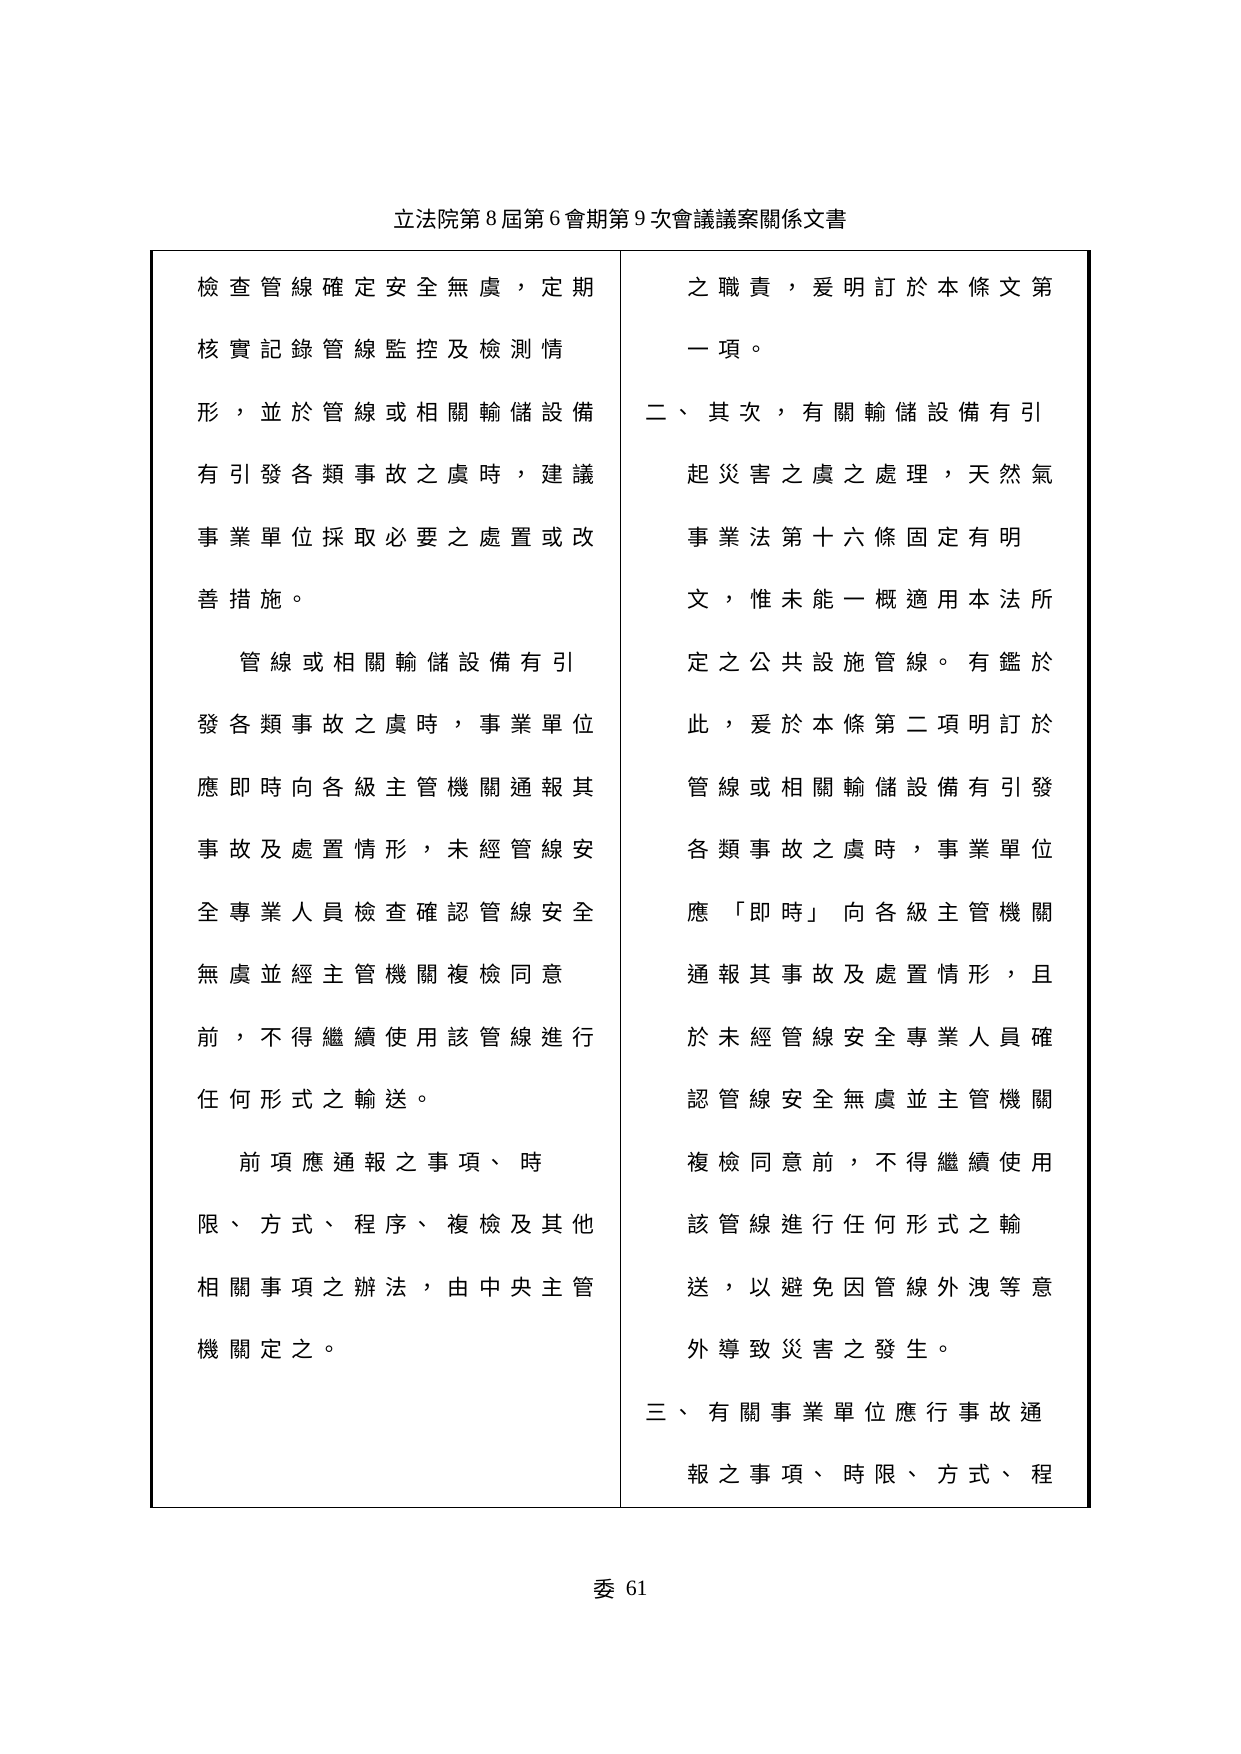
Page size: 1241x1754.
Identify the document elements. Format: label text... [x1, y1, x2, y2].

table_cell 檢查管線確定安全無虞，定期核實記錄管線監控及檢測情形，並於管線或相關輸儲設備有引發各類事故之虞時，建議事業單位採取必要之處置或改善措施。 管線或相關輸儲設備有引發各類事故之虞時，事業單位應即時向各級主管機關通報其事故及處置情形，未經管線安全專業人員檢查確認管線安全無虞並經主管機關複檢同意前，不得繼續使用該管線進行任何形式之輸送。 前項應通報之事項、時限、方式、程序、複檢及其他相關事項之辦法，由中央主管機關定之。 [153, 251, 620, 1507]
table_cell 之職責，爰明訂於本條文第一項。 二、其次，有關輸儲設備有引起災害之虞之處理，天然氣事業法第十六條固定有明文，惟未能一概適用本法所定之公共設施管線。有鑑於此，爰於本條第二項明訂於管線或相關輸儲設備有引發各類事故之虞時，事業單位應「即時」向各級主管機關通報其事故及處置情形，且於未經管線安全專業人員確認管線安全無虞並主管機關複檢同意前，不得繼續使用該管線進行任何形式之輸送，以避免因管線外洩等意外導致災害之發生。 三、有關事業單位應行事故通報之事項、時限、方式、程 [621, 251, 1087, 1507]
